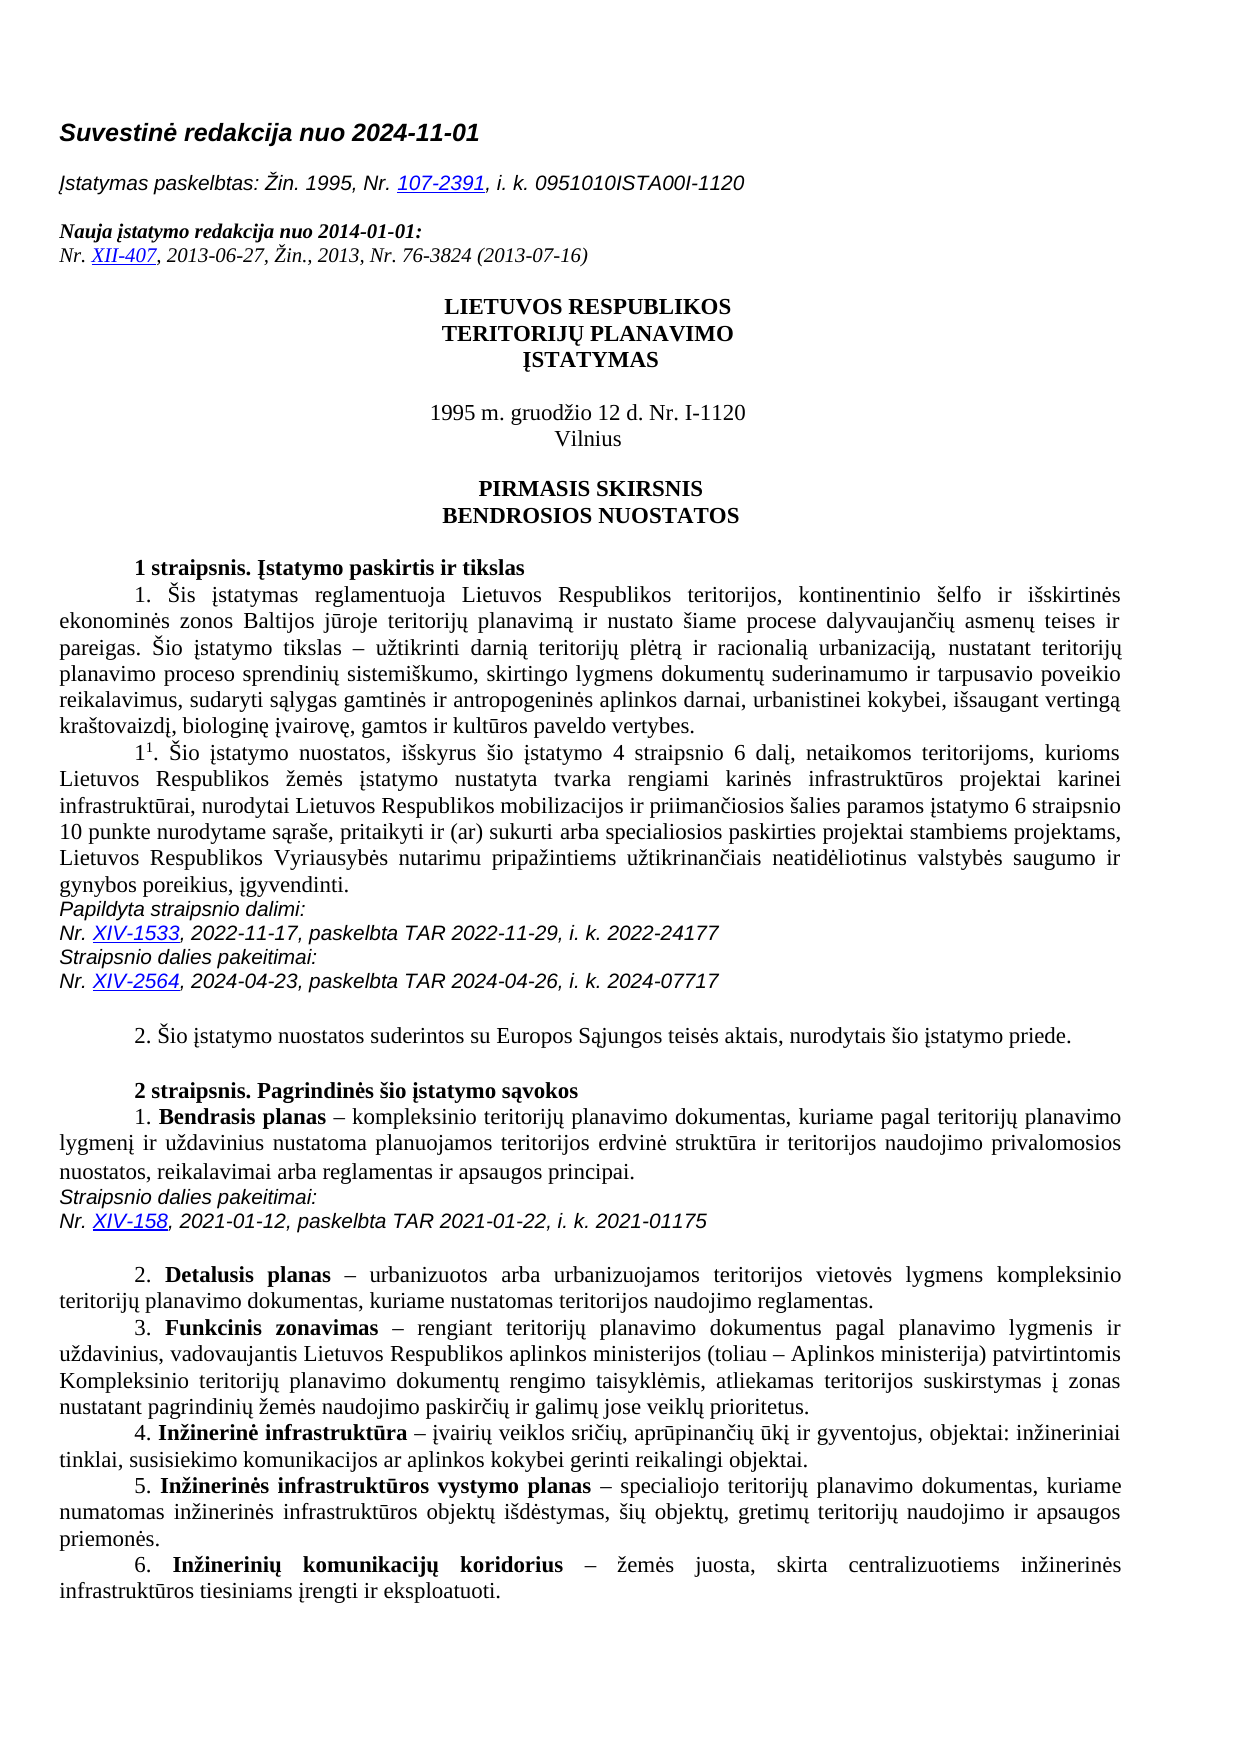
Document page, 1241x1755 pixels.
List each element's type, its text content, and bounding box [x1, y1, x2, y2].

text 1 straipsnis. Įstatymo paskirtis ir tikslas [59, 554, 1122, 581]
text Straipsnio dalies pakeitimai: [59, 1184, 1122, 1208]
text 1995 m. gruodžio 12 d. Nr. I-1120 [59, 399, 1122, 425]
subtitle Nauja įstatymo redakcija nuo 2014-01-01: [59, 219, 1122, 243]
text 1. Šis įstatymas reglamentuoja Lietuvos Respublikos teritorijos, kontinentinio šelfo ir išskirtinės ekonominės zonos Baltijos jūroje teritorijų planavimą ir nustato šiame procese dalyvaujančių asmenų teises ir pareigas. Šio įstatymo tikslas – užtikrinti darnią teritorijų plėtrą ir racionalią urbanizaciją, nustatant teritorijų planavimo proceso sprendinių sistemiškumo, skirtingo lygmens dokumentų suderinamumo ir tarpusavio poveikio reikalavimus, sudaryti sąlygas gamtinės ir antropogeninės aplinkos darnai, urbanistinei kokybei, išsaugant vertingą kraštovaizdį, biologinę įvairovę, gamtos ir kultūros paveldo vertybes. [59, 581, 1122, 739]
text PIRMASIS SKIRSNIS [59, 475, 1122, 502]
text Nr. XIV-158, 2021-01-12, paskelbta TAR 2021-01-22, i. k. 2021-01175 [59, 1208, 1122, 1232]
text LIETUVOS RESPUBLIKOS [59, 293, 1122, 319]
text Įstatymas paskelbtas: Žin. 1995, Nr. 107-2391, i. k. 0951010ISTA00I-1120 [59, 171, 1122, 195]
text ĮSTATYMAS [59, 346, 1122, 372]
text 1. Bendrasis planas – kompleksinio teritorijų planavimo dokumentas, kuriame pagal teritorijų planavimo lygmenį ir uždavinius nustatoma planuojamos teritorijos erdvinė struktūra ir teritorijos naudojimo privalomosios nuostatos, reikalavimai arba reglamentas ir apsaugos principai. [59, 1103, 1122, 1184]
text Vilnius [59, 425, 1122, 451]
text Suvestinė redakcija nuo 2024-11-01 [59, 118, 1122, 147]
text Nr. XII-407, 2013-06-27, Žin., 2013, Nr. 76-3824 (2013-07-16) [59, 243, 1122, 267]
text 5. Inžinerinės infrastruktūros vystymo planas – specialiojo teritorijų planavimo dokumentas, kuriame numatomas inžinerinės infrastruktūros objektų išdėstymas, šių objektų, gretimų teritorijų naudojimo ir apsaugos priemonės. [59, 1472, 1122, 1551]
text 3. Funkcinis zonavimas – rengiant teritorijų planavimo dokumentus pagal planavimo lygmenis ir uždavinius, vadovaujantis Lietuvos Respublikos aplinkos ministerijos (toliau – Aplinkos ministerija) patvirtintomis Kompleksinio teritorijų planavimo dokumentų rengimo taisyklėmis, atliekamas teritorijos suskirstymas į zonas nustatant pagrindinių žemės naudojimo paskirčių ir galimų jose veiklų prioritetus. [59, 1314, 1122, 1419]
text Straipsnio dalies pakeitimai: [59, 945, 1122, 969]
text BENDROSIOS NUOSTATOS [59, 502, 1122, 528]
text 2. Šio įstatymo nuostatos suderintos su Europos Sąjungos teisės aktais, nurodytais šio įstatymo priede. [59, 1022, 1122, 1048]
text TERITORIJŲ PLANAVIMO [59, 319, 1122, 346]
text 11. Šio įstatymo nuostatos, išskyrus šio įstatymo 4 straipsnio 6 dalį, netaikomos teritorijoms, kurioms Lietuvos Respublikos žemės įstatymo nustatyta tvarka rengiami karinės infrastruktūros projektai karinei infrastruktūrai, nurodytai Lietuvos Respublikos mobilizacijos ir priimančiosios šalies paramos įstatymo 6 straipsnio 10 punkte nurodytame sąraše, pritaikyti ir (ar) sukurti arba specialiosios paskirties projektai stambiems projektams, Lietuvos Respublikos Vyriausybės nutarimu pripažintiems užtikrinančiais neatidėliotinus valstybės saugumo ir gynybos poreikius, įgyvendinti. [59, 739, 1122, 897]
text 2. Detalusis planas – urbanizuotos arba urbanizuojamos teritorijos vietovės lygmens kompleksinio teritorijų planavimo dokumentas, kuriame nustatomas teritorijos naudojimo reglamentas. [59, 1261, 1122, 1314]
text Nr. XIV-1533, 2022-11-17, paskelbta TAR 2022-11-29, i. k. 2022-24177 [59, 921, 1122, 945]
text 2 straipsnis. Pagrindinės šio įstatymo sąvokos [59, 1077, 1122, 1103]
text Nr. XIV-2564, 2024-04-23, paskelbta TAR 2024-04-26, i. k. 2024-07717 [59, 969, 1122, 993]
text 4. Inžinerinė infrastruktūra – įvairių veiklos sričių, aprūpinančių ūkį ir gyventojus, objektai: inžineriniai tinklai, susisiekimo komunikacijos ar aplinkos kokybei gerinti reikalingi objektai. [59, 1419, 1122, 1472]
text Papildyta straipsnio dalimi: [59, 897, 1122, 921]
text 6. Inžinerinių komunikacijų koridorius – žemės juosta, skirta centralizuotiems inžinerinės infrastruktūros tiesiniams įrengti ir eksploatuoti. [59, 1551, 1122, 1604]
